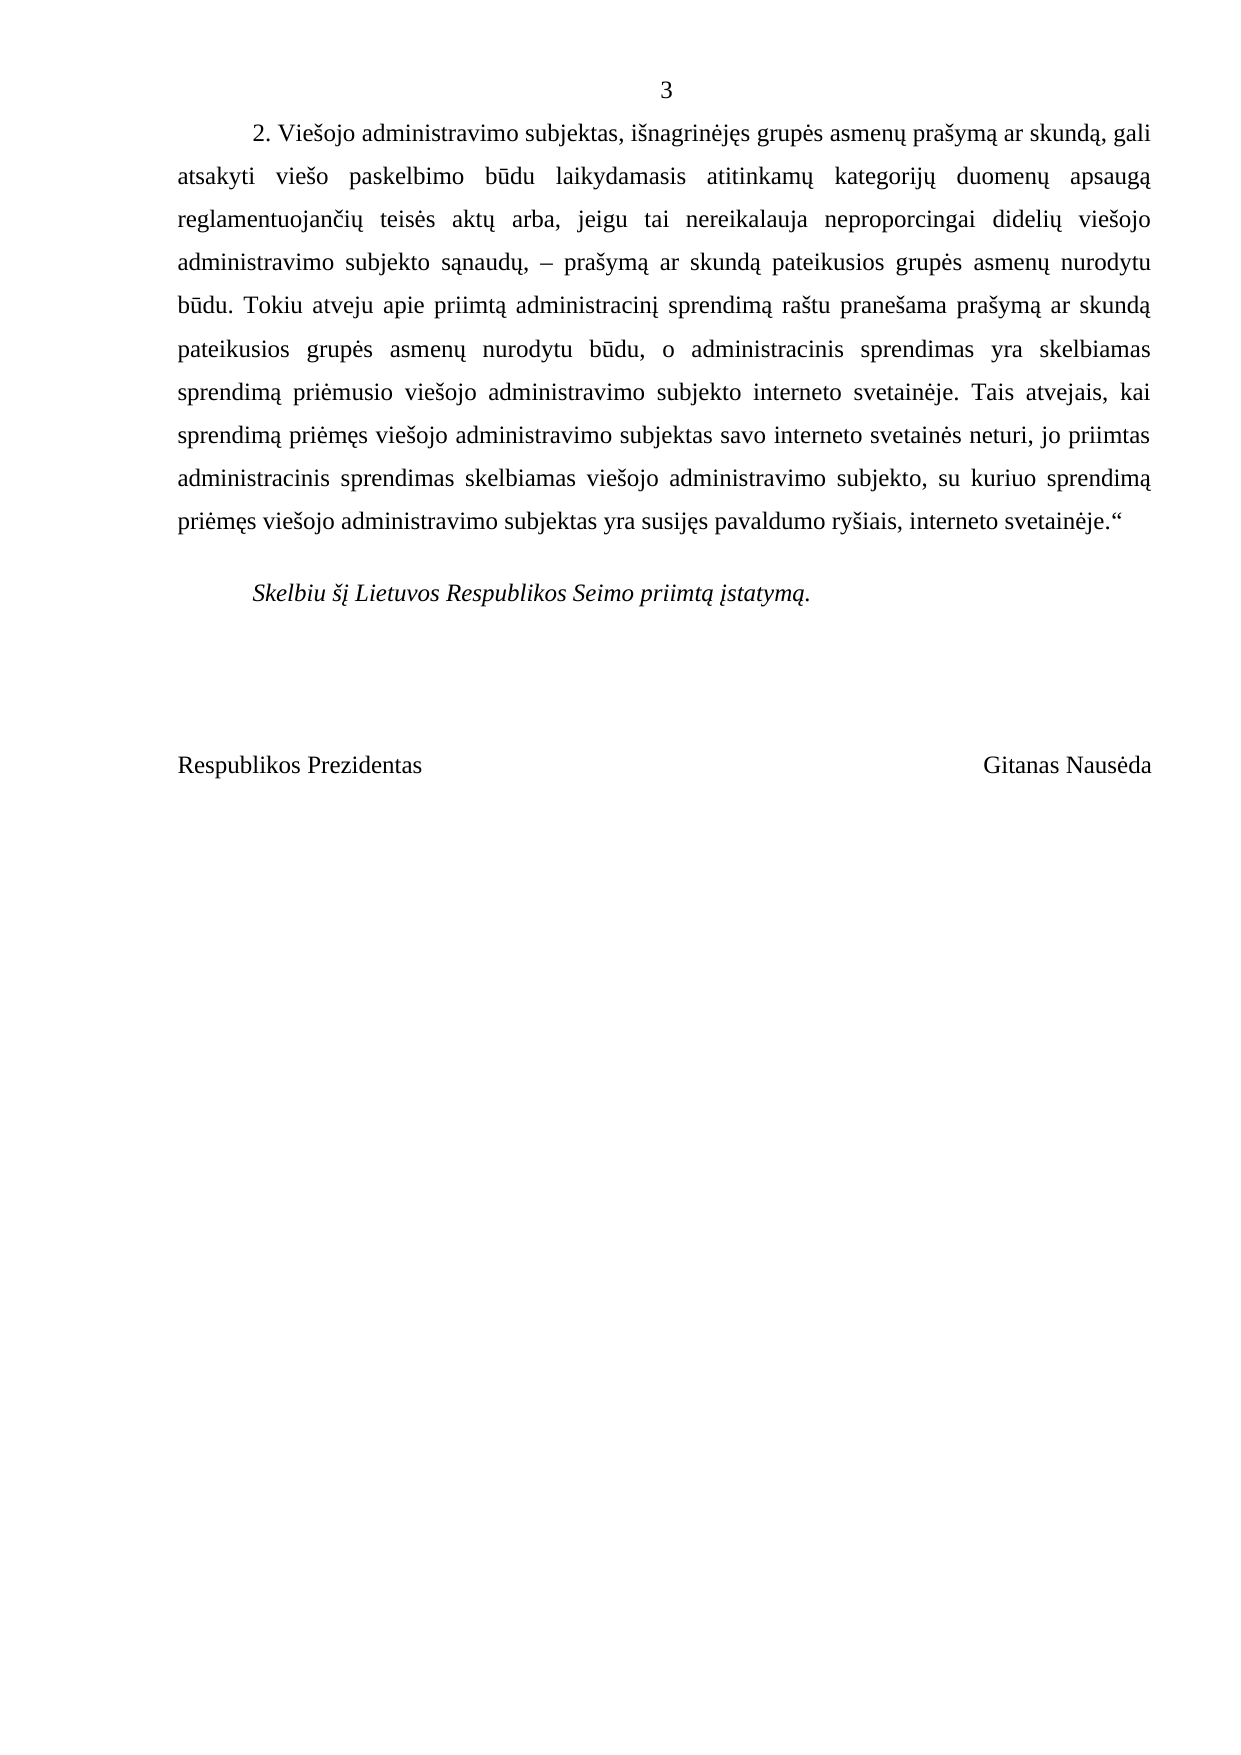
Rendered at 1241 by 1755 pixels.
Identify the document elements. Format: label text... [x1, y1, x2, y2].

text Respublikos Prezidentas Gitanas Nausėda [177, 751, 1152, 779]
text Skelbiu šį Lietuvos Respublikos Seimo priimtą įstatymą. [177, 578, 1152, 607]
text 2. Viešojo administravimo subjektas, išnagrinėjęs grupės asmenų prašymą ar skundą, gali atsakyti viešo paskelbimo būdu laikydamasis atitinkamų kategorijų duomenų apsaugą reglamentuojančių teisės aktų arba, jeigu tai nereikalauja neproporcingai didelių viešojo administravimo subjekto sąnaudų, – prašymą ar skundą pateikusios grupės asmenų nurodytu būdu. Tokiu atveju apie priimtą administracinį sprendimą raštu pranešama prašymą ar skundą pateikusios grupės asmenų nurodytu būdu, o administracinis sprendimas yra skelbiamas sprendimą priėmusio viešojo administravimo subjekto interneto svetainėje. Tais atvejais, kai sprendimą priėmęs viešojo administravimo subjektas savo interneto svetainės neturi, jo priimtas administracinis sprendimas skelbiamas viešojo administravimo subjekto, su kuriuo sprendimą priėmęs viešojo administravimo subjektas yra susijęs pavaldumo ryšiais, interneto svetainėje.“ [177, 118, 1152, 535]
